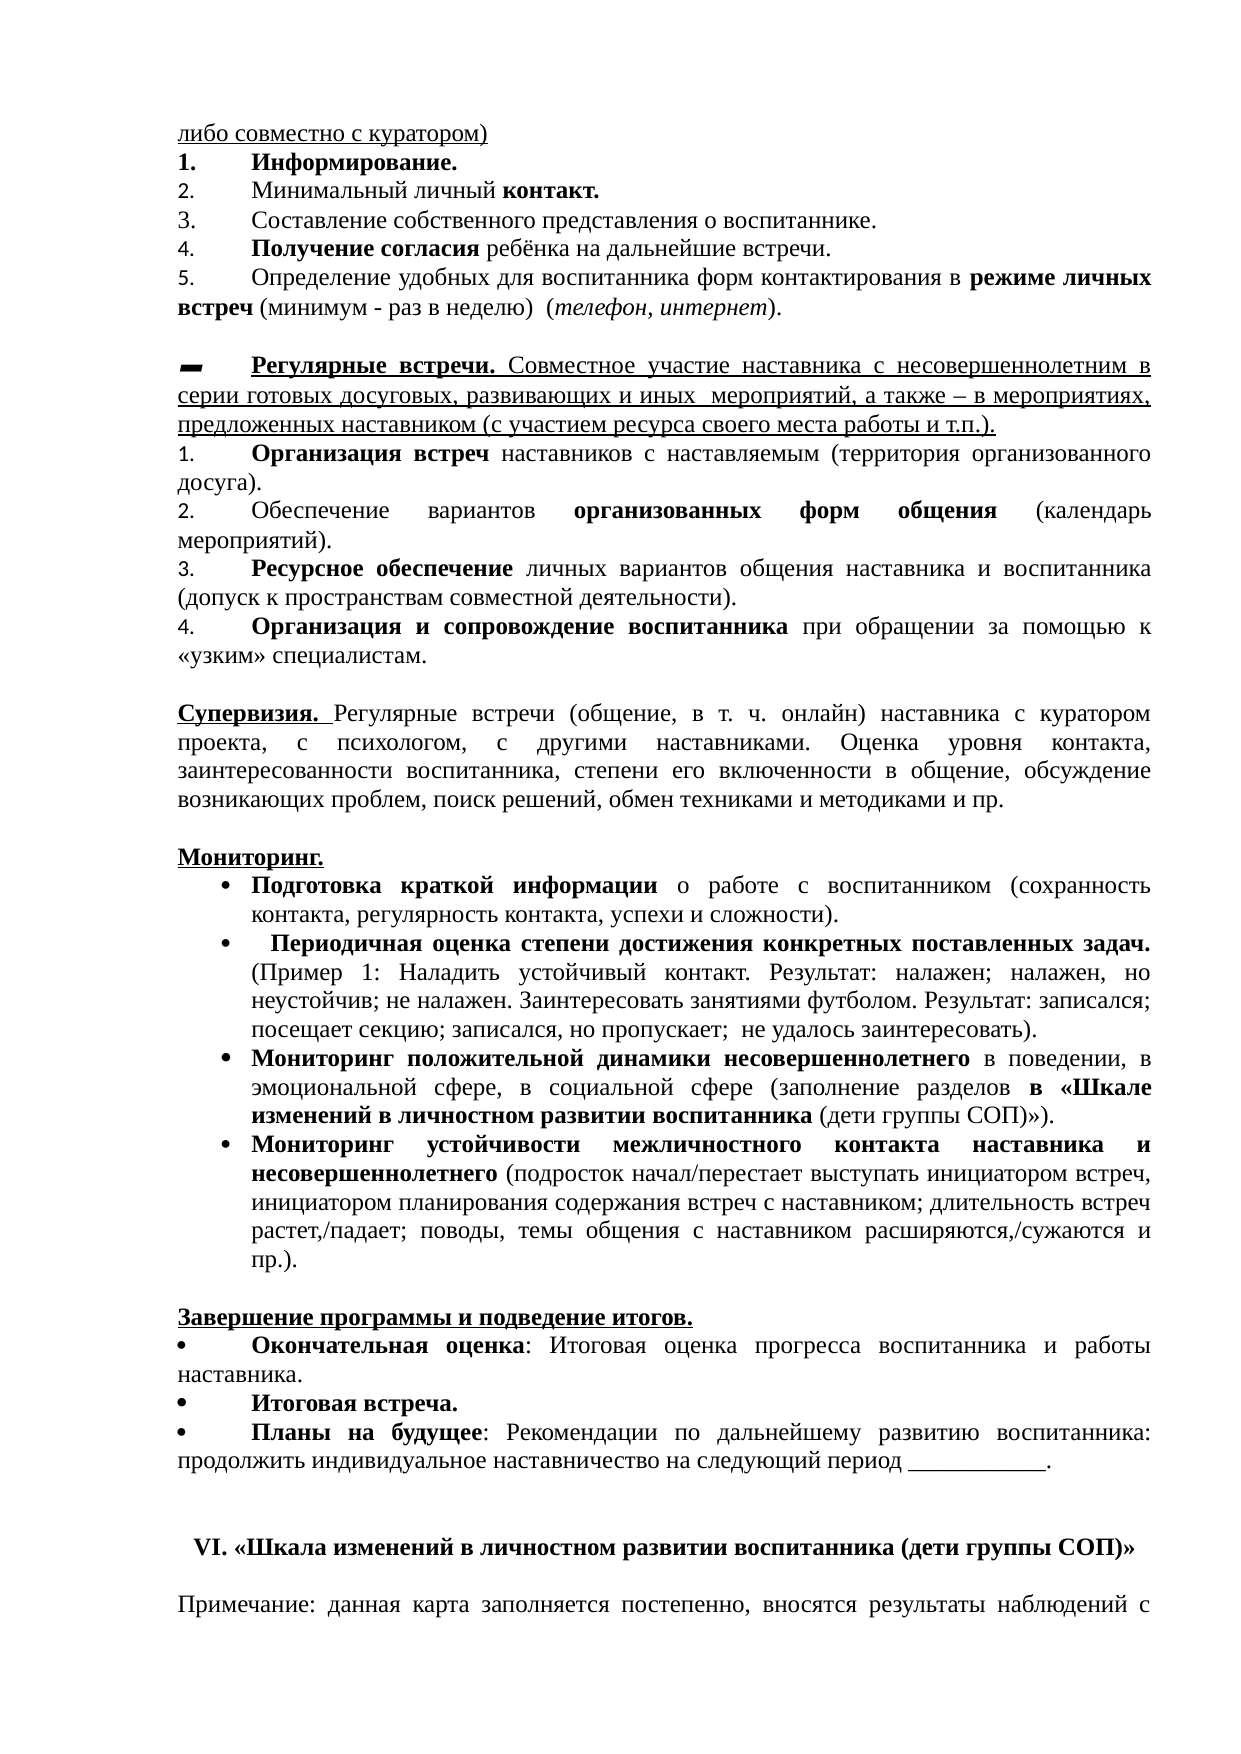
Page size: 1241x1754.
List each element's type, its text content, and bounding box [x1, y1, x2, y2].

list Информирование. [177, 147, 1152, 176]
list Периодичная оценка степени достижения конкретных поставленных задач. (Пример 1: Наладить устойчивый контакт. Результат: налажен; налажен, но неустойчив; не налажен. Заинтересовать занятиями футболом. Результат: записался; посещает секцию; записался, но пропускает; не удалось заинтересовать). [222, 928, 1152, 1043]
list Обеспечение вариантов организованных форм общения (календарь мероприятий). [177, 496, 1152, 553]
list Итоговая встреча. [177, 1388, 1152, 1417]
list Регулярные встречи. Совместное участие наставника с несовершеннолетним в серии готовых досуговых, развивающих и иных мероприятий, а также – в мероприятиях, предложенных наставником (с участием ресурса своего места работы и т.п.). [177, 349, 1152, 438]
list Составление собственного представления о воспитаннике. [177, 205, 1152, 233]
list Определение удобных для воспитанника форм контактирования в режиме личных встреч (минимум - раз в неделю) (телефон, интернет). [177, 262, 1152, 320]
text VI. «Шкала изменений в личностном развитии воспитанника (дети группы СОП)» [177, 1532, 1152, 1560]
list Организация встреч наставников с наставляемым (территория организованного досуга). [177, 438, 1152, 496]
list Ресурсное обеспечение личных вариантов общения наставника и воспитанника (допуск к пространствам совместной деятельности). [177, 553, 1152, 611]
text Примечание: данная карта заполняется постепенно, вносятся результаты наблюдений с [177, 1589, 1152, 1618]
list Окончательная оценка: Итоговая оценка прогресса воспитанника и работы наставника. [177, 1330, 1152, 1388]
list Мониторинг положительной динамики несовершеннолетнего в поведении, в эмоциональной сфере, в социальной сфере (заполнение разделов в «Шкале изменений в личностном развитии воспитанника (дети группы СОП)»). [222, 1043, 1152, 1129]
list Планы на будущее: Рекомендации по дальнейшему развитию воспитанника: продолжить индивидуальное наставничество на следующий период ___________. [177, 1417, 1152, 1474]
list Мониторинг устойчивости межличностного контакта наставника и несовершеннолетнего (подросток начал/перестает выступать инициатором встреч, инициатором планирования содержания встреч с наставником; длительность встреч растет,/падает; поводы, темы общения с наставником расширяются,/сужаются и пр.). [222, 1129, 1152, 1273]
list Подготовка краткой информации о работе с воспитанником (сохранность контакта, регулярность контакта, успехи и сложности). [222, 870, 1152, 928]
list либо совместно с куратором) [177, 118, 1152, 147]
text Мониторинг. [177, 842, 1128, 870]
list Минимальный личный контакт. [177, 176, 1152, 205]
list Организация и сопровождение воспитанника при обращении за помощью к «узким» специалистам. [177, 611, 1152, 669]
list Получение согласия ребёнка на дальнейшие встречи. [177, 233, 1152, 262]
text Супервизия. Регулярные встречи (общение, в т. ч. онлайн) наставника с куратором проекта, с психологом, с другими наставниками. Оценка уровня контакта, заинтересованности воспитанника, степени его включенности в общение, обсуждение возникающих проблем, поиск решений, обмен техниками и методиками и пр. [177, 698, 1152, 813]
text Завершение программы и подведение итогов. [177, 1302, 1152, 1330]
